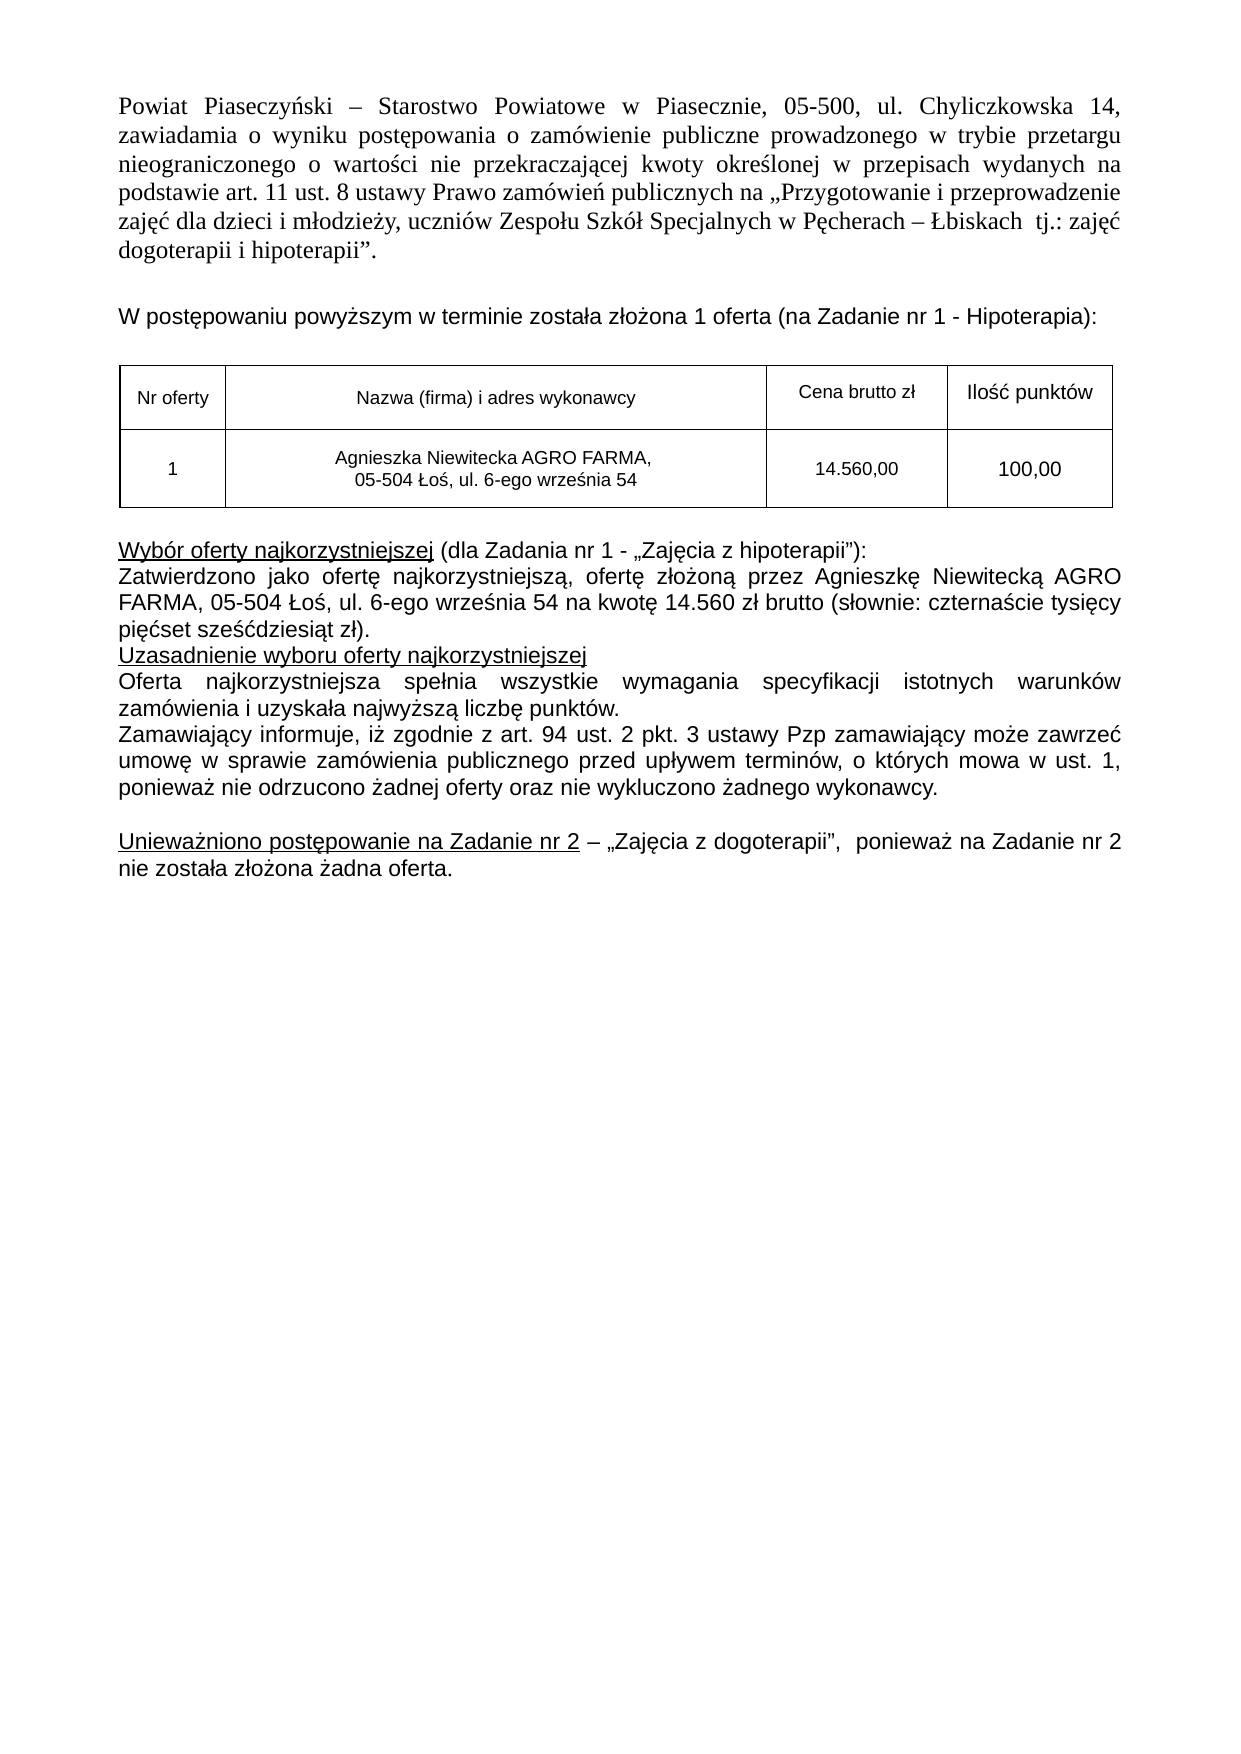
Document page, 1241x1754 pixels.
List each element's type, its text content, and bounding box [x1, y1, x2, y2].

text Zatwierdzono jako ofertę najkorzystniejszą, ofertę złożoną przez Agnieszkę Niewitecką AGRO FARMA, 05-504 Łoś, ul. 6-ego września 54 na kwotę 14.560 zł brutto (słownie: czternaście tysięcy pięćset sześćdziesiąt zł). [118, 563, 1122, 642]
text Unieważniono postępowanie na Zadanie nr 2 – „Zajęcia z dogoterapii”, ponieważ na Zadanie nr 2 nie została złożona żadna oferta. [118, 826, 1122, 882]
text Wybór oferty najkorzystniejszej (dla Zadania nr 1 - „Zajęcia z hipoterapii”): [118, 537, 1122, 563]
text Oferta najkorzystniejsza spełnia wszystkie wymagania specyfikacji istotnych warunków zamówienia i uzyskała najwyższą liczbę punktów. [118, 668, 1122, 721]
table_cell Agnieszka Niewitecka AGRO FARMA, 05-504 Łoś, ul. 6-ego września 54 [226, 430, 766, 507]
text Uzasadnienie wyboru oferty najkorzystniejszej [118, 642, 1122, 668]
table_header Cena brutto zł [767, 366, 947, 429]
table_header Nr oferty [121, 366, 225, 429]
text W postępowaniu powyższym w terminie została złożona 1 oferta (na Zadanie nr 1 - Hipoterapia): [118, 303, 1122, 329]
table_cell 100,00 [948, 430, 1112, 507]
table_header Nazwa (firma) i adres wykonawcy [226, 366, 766, 429]
table_cell 14.560,00 [767, 430, 947, 507]
table_cell 1 [121, 430, 225, 507]
text Zamawiający informuje, iż zgodnie z art. 94 ust. 2 pkt. 3 ustawy Pzp zamawiający może zawrzeć umowę w sprawie zamówienia publicznego przed upływem terminów, o których mowa w ust. 1, ponieważ nie odrzucono żadnej oferty oraz nie wykluczono żadnego wykonawcy. [118, 721, 1122, 800]
table_header Ilość punktów [948, 366, 1112, 429]
text Powiat Piaseczyński – Starostwo Powiatowe w Piasecznie, 05-500, ul. Chyliczkowska 14, zawiadamia o wyniku postępowania o zamówienie publiczne prowadzonego w trybie przetargu nieograniczonego o wartości nie przekraczającej kwoty określonej w przepisach wydanych na podstawie art. 11 ust. 8 ustawy Prawo zamówień publicznych na „Przygotowanie i przeprowadzenie zajęć dla dzieci i młodzieży, uczniów Zespołu Szkół Specjalnych w Pęcherach – Łbiskach tj.: zajęć dogoterapii i hipoterapii”. [118, 91, 1122, 264]
